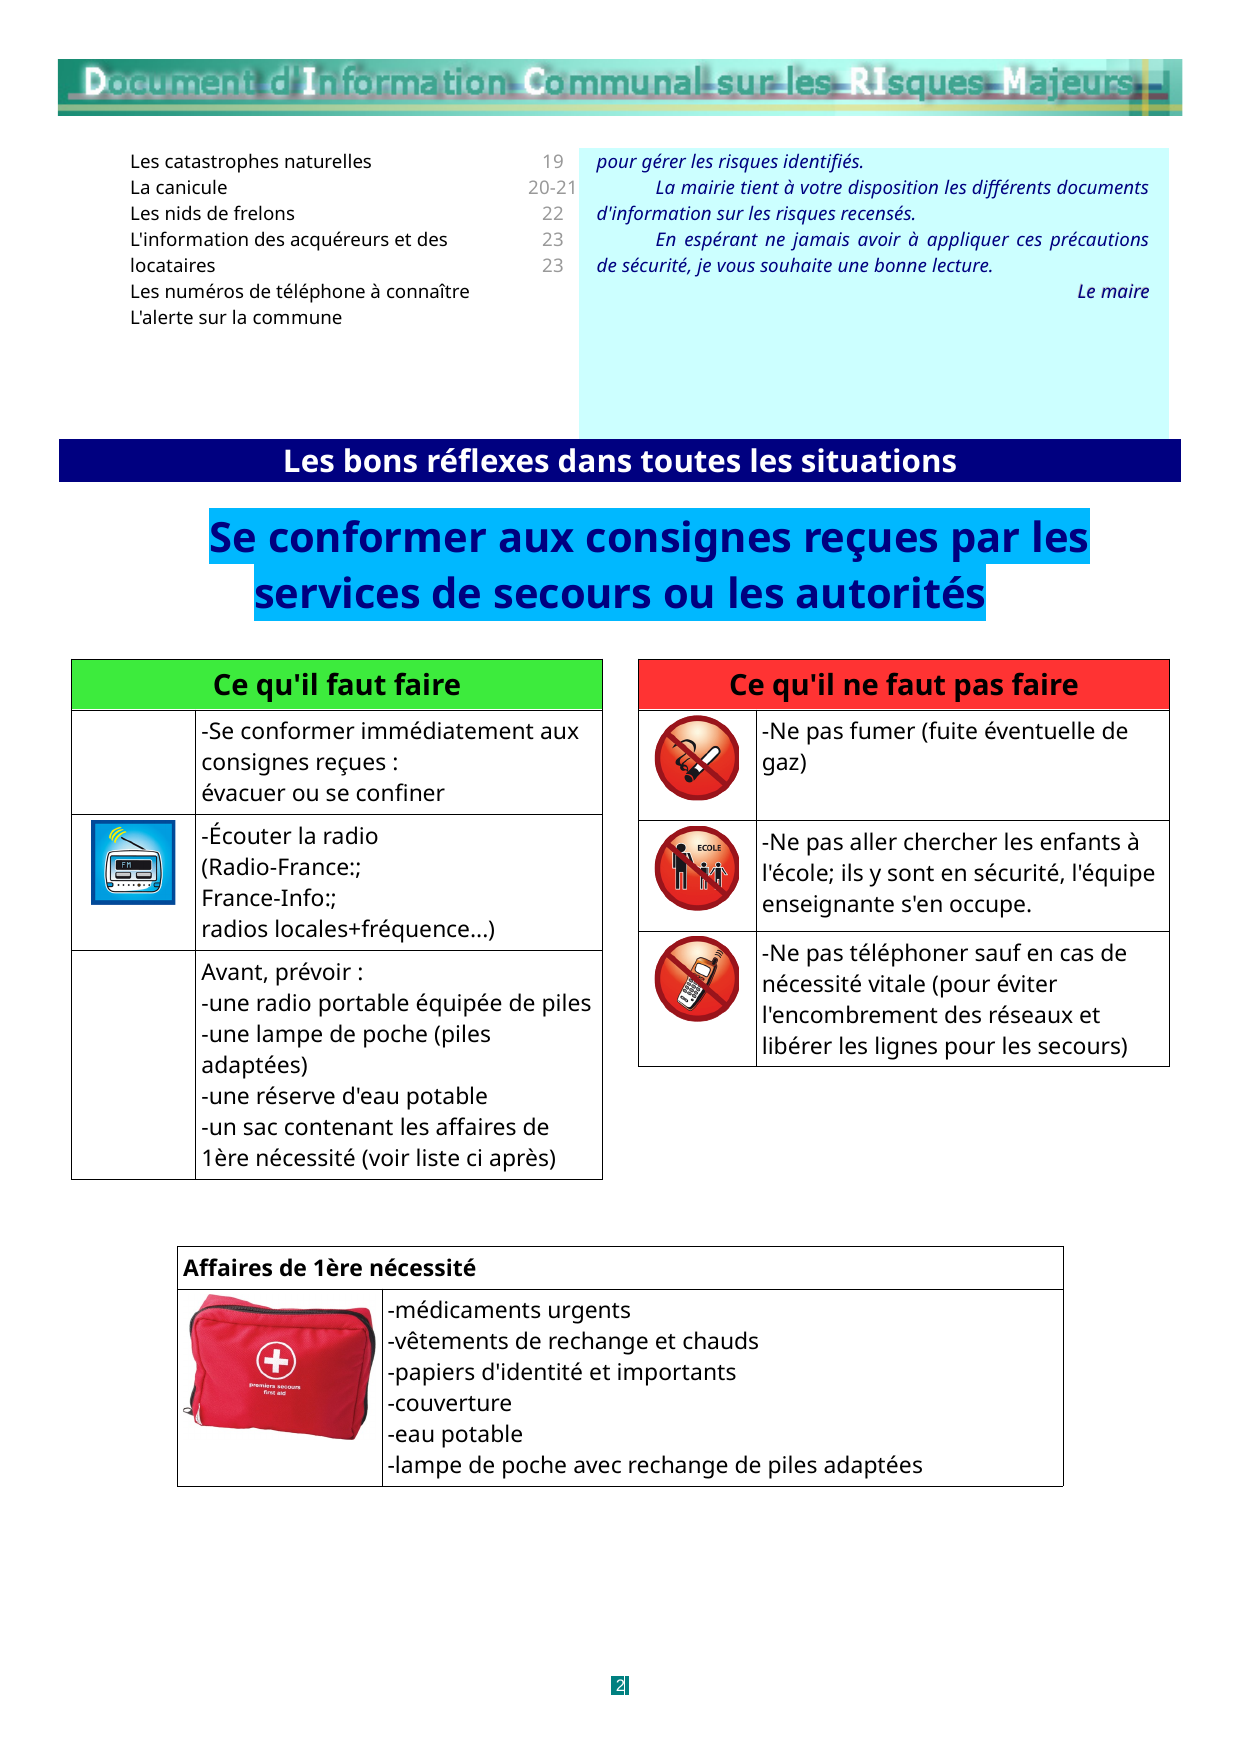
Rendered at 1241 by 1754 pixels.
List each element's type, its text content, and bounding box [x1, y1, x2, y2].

picture [654, 715, 739, 801]
table_header [71, 356, 579, 439]
picture [57, 59, 1183, 116]
table_cell -Ne pas aller chercher les enfants à l'école; ils y sont en sécurité, l'équipe enseignante s'en occupe. [757, 821, 1169, 931]
table_cell [178, 1290, 382, 1486]
table_cell -Ne pas téléphoner sauf en cas de nécessité vitale (pour éviter l'encombrement des réseaux et libérer les lignes pour les secours) [757, 932, 1169, 1066]
table_header 19 20-21 22 23 23 [527, 148, 579, 356]
table_cell [72, 905, 195, 950]
table_cell [639, 932, 756, 1066]
picture [91, 820, 176, 905]
table_cell -Se conformer immédiatement aux consignes reçues : évacuer ou se confiner [196, 711, 602, 814]
table_cell Avant, prévoir : -une radio portable équipée de piles -une lampe de poche (piles adaptées) -une réserve d'eau potable -un sac contenant les affaires de 1ère nécessité (voir liste ci après) [196, 951, 602, 1179]
table_cell [639, 711, 756, 820]
picture [182, 1294, 376, 1440]
table_cell [72, 815, 195, 904]
picture [654, 826, 739, 911]
table_header Ce qu'il faut faire [72, 660, 602, 709]
table_cell -médicaments urgents -vêtements de rechange et chauds -papiers d'identité et importants -couverture -eau potable -lampe de poche avec rechange de piles adaptées [383, 1290, 1063, 1486]
table_header Ce qu'il ne faut pas faire [639, 660, 1169, 709]
picture [654, 936, 739, 1022]
table_cell [639, 821, 756, 931]
table_cell -Ne pas fumer (fuite éventuelle de gaz) [757, 711, 1169, 820]
table_header pour gérer les risques identifiés. La mairie tient à votre disposition les différents documents d'information sur les risques recensés. En espérant ne jamais avoir à appliquer ces précautions de sécurité, je vous souhaite une bonne lecture. Le maire [579, 148, 1169, 439]
table_cell -Écouter la radio (Radio-France:; France-Info:; radios locales+fréquence...) [196, 815, 602, 950]
table_cell [72, 951, 195, 1179]
table_header Les catastrophes naturelles La canicule Les nids de frelons L'information des acquéreurs et des locataires Les numéros de téléphone à connaître L'alerte sur la commune [71, 148, 527, 356]
text Les bons réflexes dans toutes les situations [59, 439, 1181, 482]
table_header Affaires de 1ère nécessité [178, 1247, 1063, 1288]
text Se conformer aux consignes reçues par les services de secours ou les autorités [118, 508, 1122, 621]
table_cell [72, 711, 195, 814]
